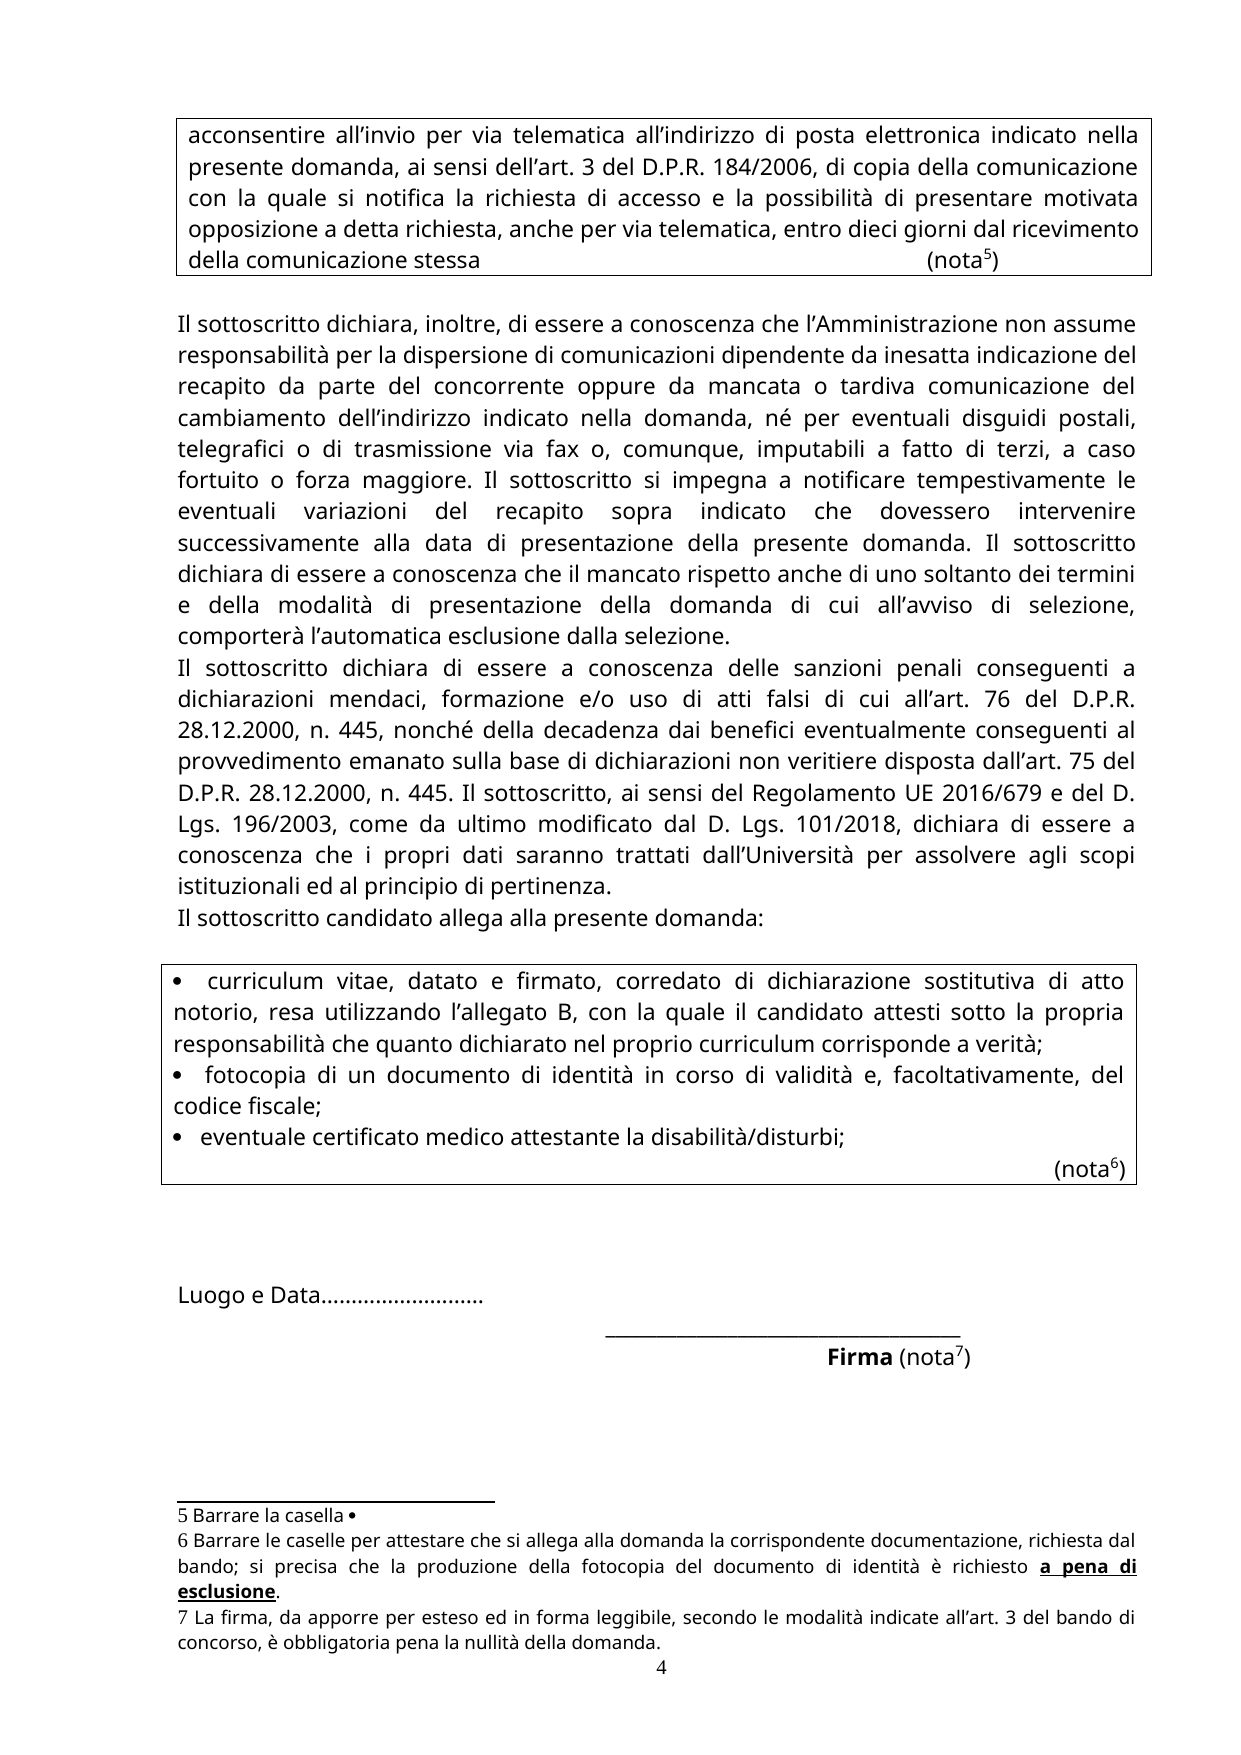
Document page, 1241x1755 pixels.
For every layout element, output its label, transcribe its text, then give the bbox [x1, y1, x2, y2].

text ___________________________________ [177, 1310, 1137, 1341]
text Il sottoscritto candidato allega alla presente domanda: [177, 901, 1137, 933]
text Firma (nota) [177, 1341, 1137, 1372]
text Il sottoscritto dichiara di essere a conoscenza delle sanzioni penali conseguenti a dichiarazioni mendaci, formazione e/o uso di atti falsi di cui all’art. 76 del D.P.R. 28.12.2000, n. 445, nonché della decadenza dai benefici eventualmente conseguenti al provvedimento emanato sulla base di dichiarazioni non veritiere disposta dall’art. 75 del D.P.R. 28.12.2000, n. 445. Il sottoscritto, ai sensi del Regolamento UE 2016/679 e del D. Lgs. 196/2003, come da ultimo modificato dal D. Lgs. 101/2018, dichiara di essere a conoscenza che i propri dati saranno trattati dall’Università per assolvere agli scopi istituzionali ed al principio di pertinenza. [177, 651, 1137, 901]
text Luogo e Data……………………… [177, 1278, 1137, 1310]
text Il sottoscritto dichiara, inoltre, di essere a conoscenza che l’Amministrazione non assume responsabilità per la dispersione di comunicazioni dipendente da inesatta indicazione del recapito da parte del concorrente oppure da mancata o tardiva comunicazione del cambiamento dell’indirizzo indicato nella domanda, né per eventuali disguidi postali, telegrafici o di trasmissione via fax o, comunque, imputabili a fatto di terzi, a caso fortuito o forza maggiore. Il sottoscritto si impegna a notificare tempestivamente le eventuali variazioni del recapito sopra indicato che dovessero intervenire successivamente alla data di presentazione della presente domanda. Il sottoscritto dichiara di essere a conoscenza che il mancato rispetto anche di uno soltanto dei termini e della modalità di presentazione della domanda di cui all’avviso di selezione, comporterà l’automatica esclusione dalla selezione. [177, 308, 1137, 651]
table_header  curriculum vitae, datato e firmato, corredato di dichiarazione sostitutiva di atto notorio, resa utilizzando l’allegato B, con la quale il candidato attesti sotto la propria responsabilità che quanto dichiarato nel proprio curriculum corrisponde a verità;  fotocopia di un documento di identità in corso di validità e, facoltativamente, del codice fiscale;  eventuale certificato medico attestante la disabilità/disturbi; (nota) [162, 965, 1136, 1184]
table_header acconsentire all’invio per via telematica all’indirizzo di posta elettronica indicato nella presente domanda, ai sensi dell’art. 3 del D.P.R. 184/2006, di copia della comunicazione con la quale si notifica la richiesta di accesso e la possibilità di presentare motivata opposizione a detta richiesta, anche per via telematica, entro dieci giorni dal ricevimento della comunicazione stessa (nota) [177, 119, 1151, 275]
text La firma, da apporre per esteso ed in forma leggibile, secondo le modalità indicate all’art. 3 del bando di concorso, è obbligatoria pena la nullità della domanda. [177, 1604, 1137, 1655]
